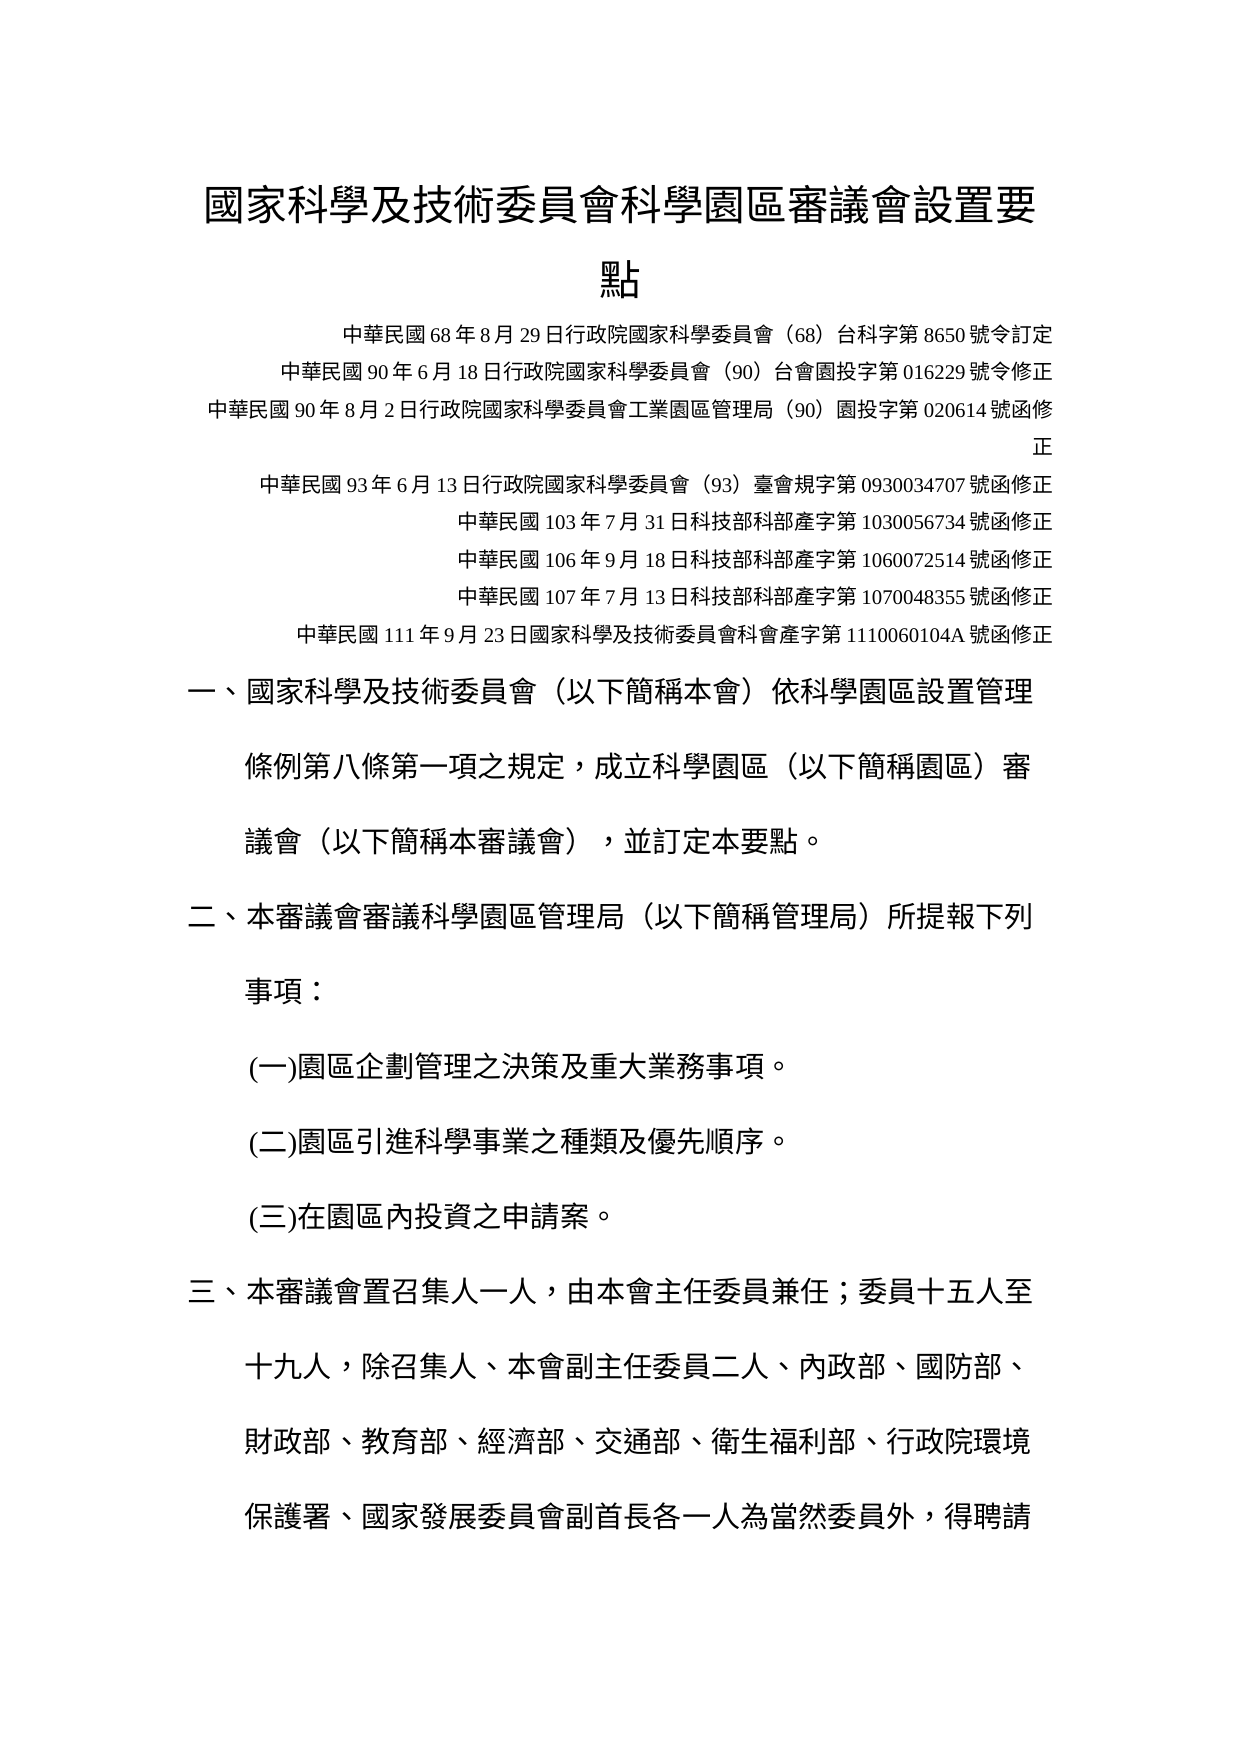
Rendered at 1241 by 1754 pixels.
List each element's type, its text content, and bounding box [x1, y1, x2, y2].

text (二)園區引進科學事業之種類及優先順序。 [244, 1102, 1053, 1177]
text 中華民國107年7月13日科技部科部產字第1070048355號函修正 [187, 577, 1053, 614]
text 二、本審議會審議科學園區管理局（以下簡稱管理局）所提報下列事項： [187, 877, 1053, 1027]
text (一)園區企劃管理之決策及重大業務事項。 [244, 1027, 1053, 1102]
text (三)在園區內投資之申請案。 [244, 1177, 1053, 1252]
text 中華民國106年9月18日科技部科部產字第1060072514號函修正 [187, 539, 1053, 577]
text 中華民國111年9月23日國家科學及技術委員會科會產字第1110060104A號函修正 [187, 614, 1053, 652]
text 中華民國90年8月2日行政院國家科學委員會工業園區管理局（90）園投字第020614號函修正 [187, 389, 1053, 464]
text 中華民國90年6月18日行政院國家科學委員會（90）台會園投字第016229號令修正 [187, 352, 1053, 389]
text 一、國家科學及技術委員會（以下簡稱本會）依科學園區設置管理條例第八條第一項之規定，成立科學園區（以下簡稱園區）審議會（以下簡稱本審議會），並訂定本要點。 [187, 652, 1053, 877]
text 三、本審議會置召集人一人，由本會主任委員兼任；委員十五人至十九人，除召集人、本會副主任委員二人、內政部、國防部、財政部、教育部、經濟部、交通部、衛生福利部、行政院環境保護署、國家發展委員會副首長各一人為當然委員外，得聘請 [187, 1252, 1053, 1552]
text 國家科學及技術委員會科學園區審議會設置要點 [187, 164, 1053, 314]
text 中華民國93年6月13日行政院國家科學委員會（93）臺會規字第0930034707號函修正 [187, 464, 1053, 502]
text 中華民國103年7月31日科技部科部產字第1030056734號函修正 [187, 502, 1053, 539]
text 中華民國68年8月29日行政院國家科學委員會（68）台科字第8650號令訂定 [187, 314, 1053, 352]
